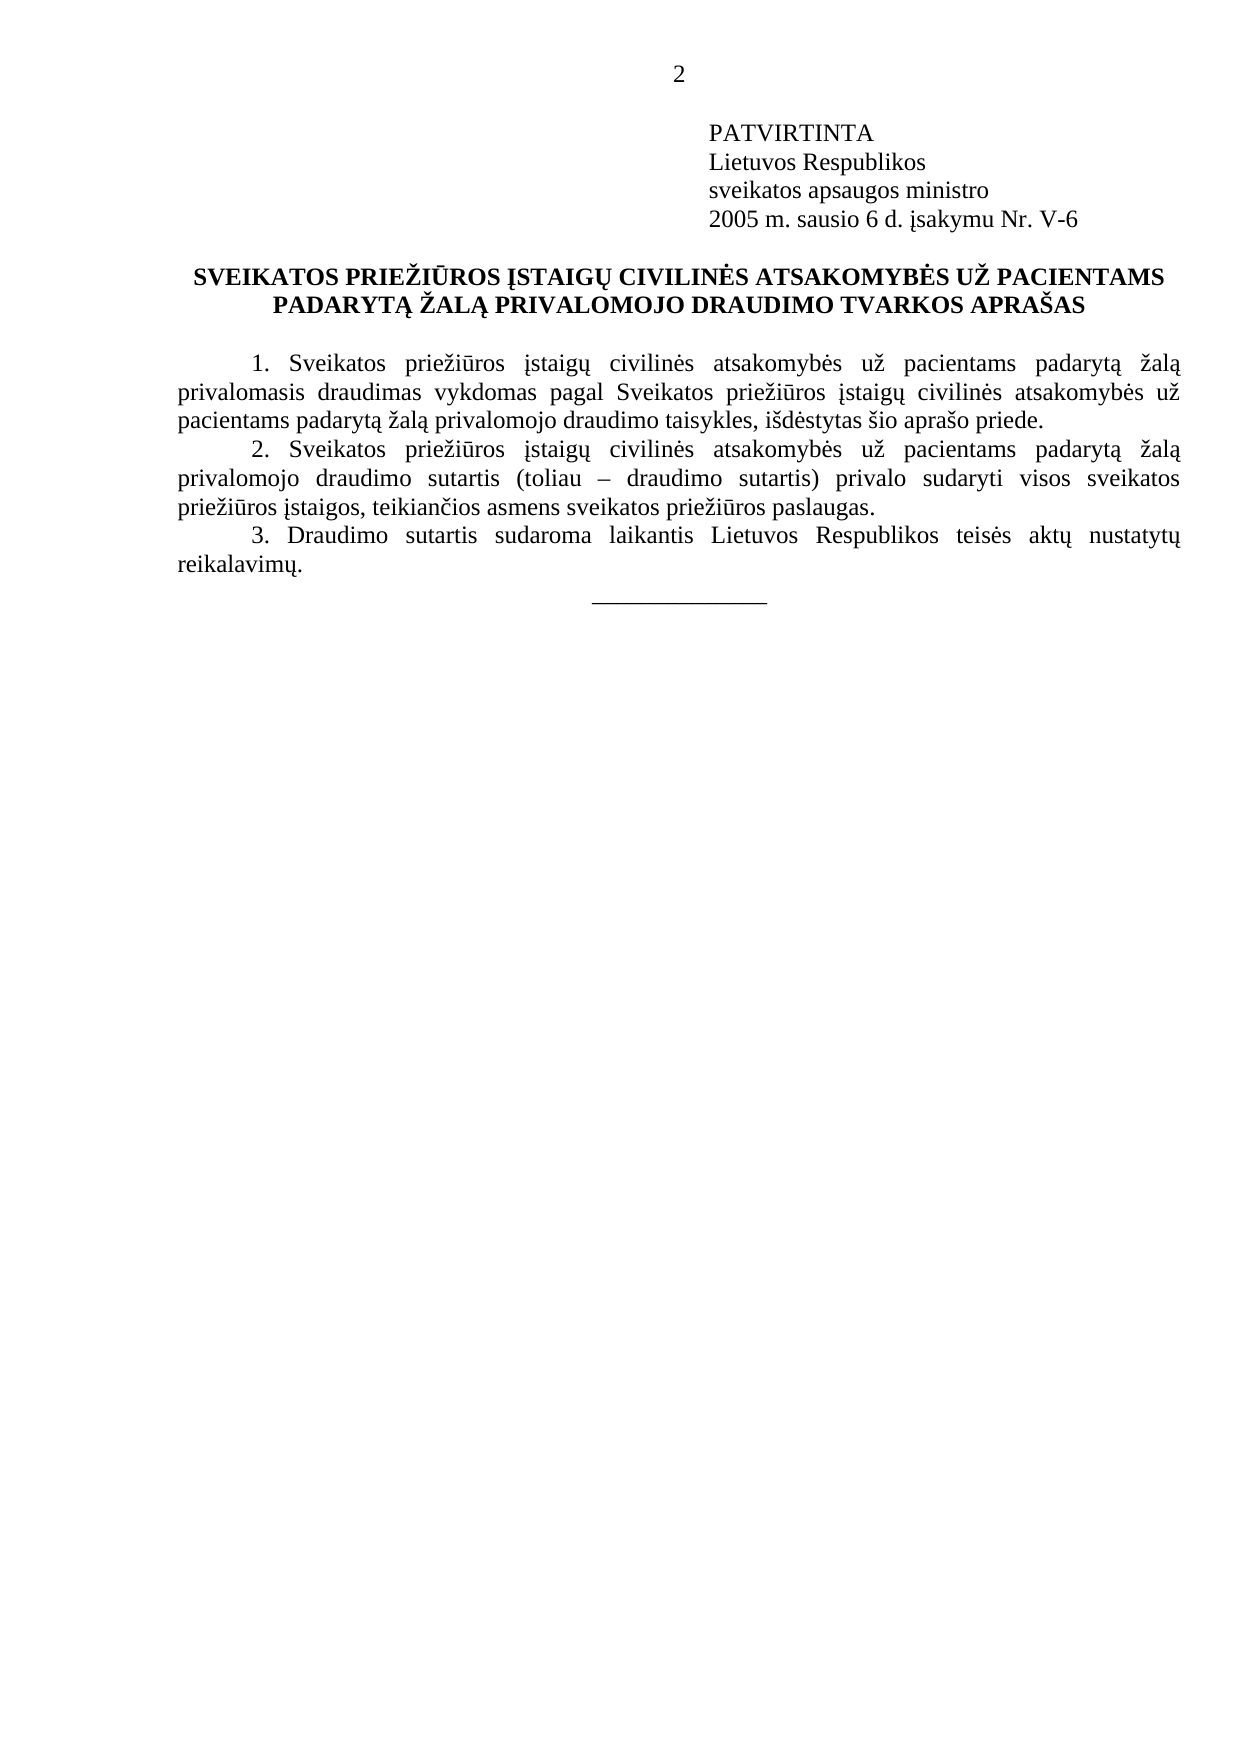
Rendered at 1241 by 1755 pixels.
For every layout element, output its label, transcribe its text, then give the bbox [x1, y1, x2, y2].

text SVEIKATOS PRIEŽIŪROS ĮSTAIGŲ CIVILINĖS ATSAKOMYBĖS UŽ PACIENTAMS PADARYTĄ ŽALĄ PRIVALOMOJO DRAUDIMO TVARKOS APRAŠAS [177, 262, 1181, 319]
text 1. Sveikatos priežiūros įstaigų civilinės atsakomybės už pacientams padarytą žalą privalomasis draudimas vykdomas pagal Sveikatos priežiūros įstaigų civilinės atsakomybės už pacientams padarytą žalą privalomojo draudimo taisykles, išdėstytas šio aprašo priede. [177, 348, 1181, 434]
text Lietuvos Respublikos [177, 147, 1181, 176]
text sveikatos apsaugos ministro [177, 176, 1181, 204]
text 3. Draudimo sutartis sudaroma laikantis Lietuvos Respublikos teisės aktų nustatytų reikalavimų. [177, 521, 1181, 578]
text ______________ [177, 578, 1181, 607]
text 2005 m. sausio 6 d. įsakymu Nr. V-6 [177, 204, 1181, 233]
text 2. Sveikatos priežiūros įstaigų civilinės atsakomybės už pacientams padarytą žalą privalomojo draudimo sutartis (toliau – draudimo sutartis) privalo sudaryti visos sveikatos priežiūros įstaigos, teikiančios asmens sveikatos priežiūros paslaugas. [177, 434, 1181, 521]
text PATVIRTINTA [709, 118, 1181, 147]
